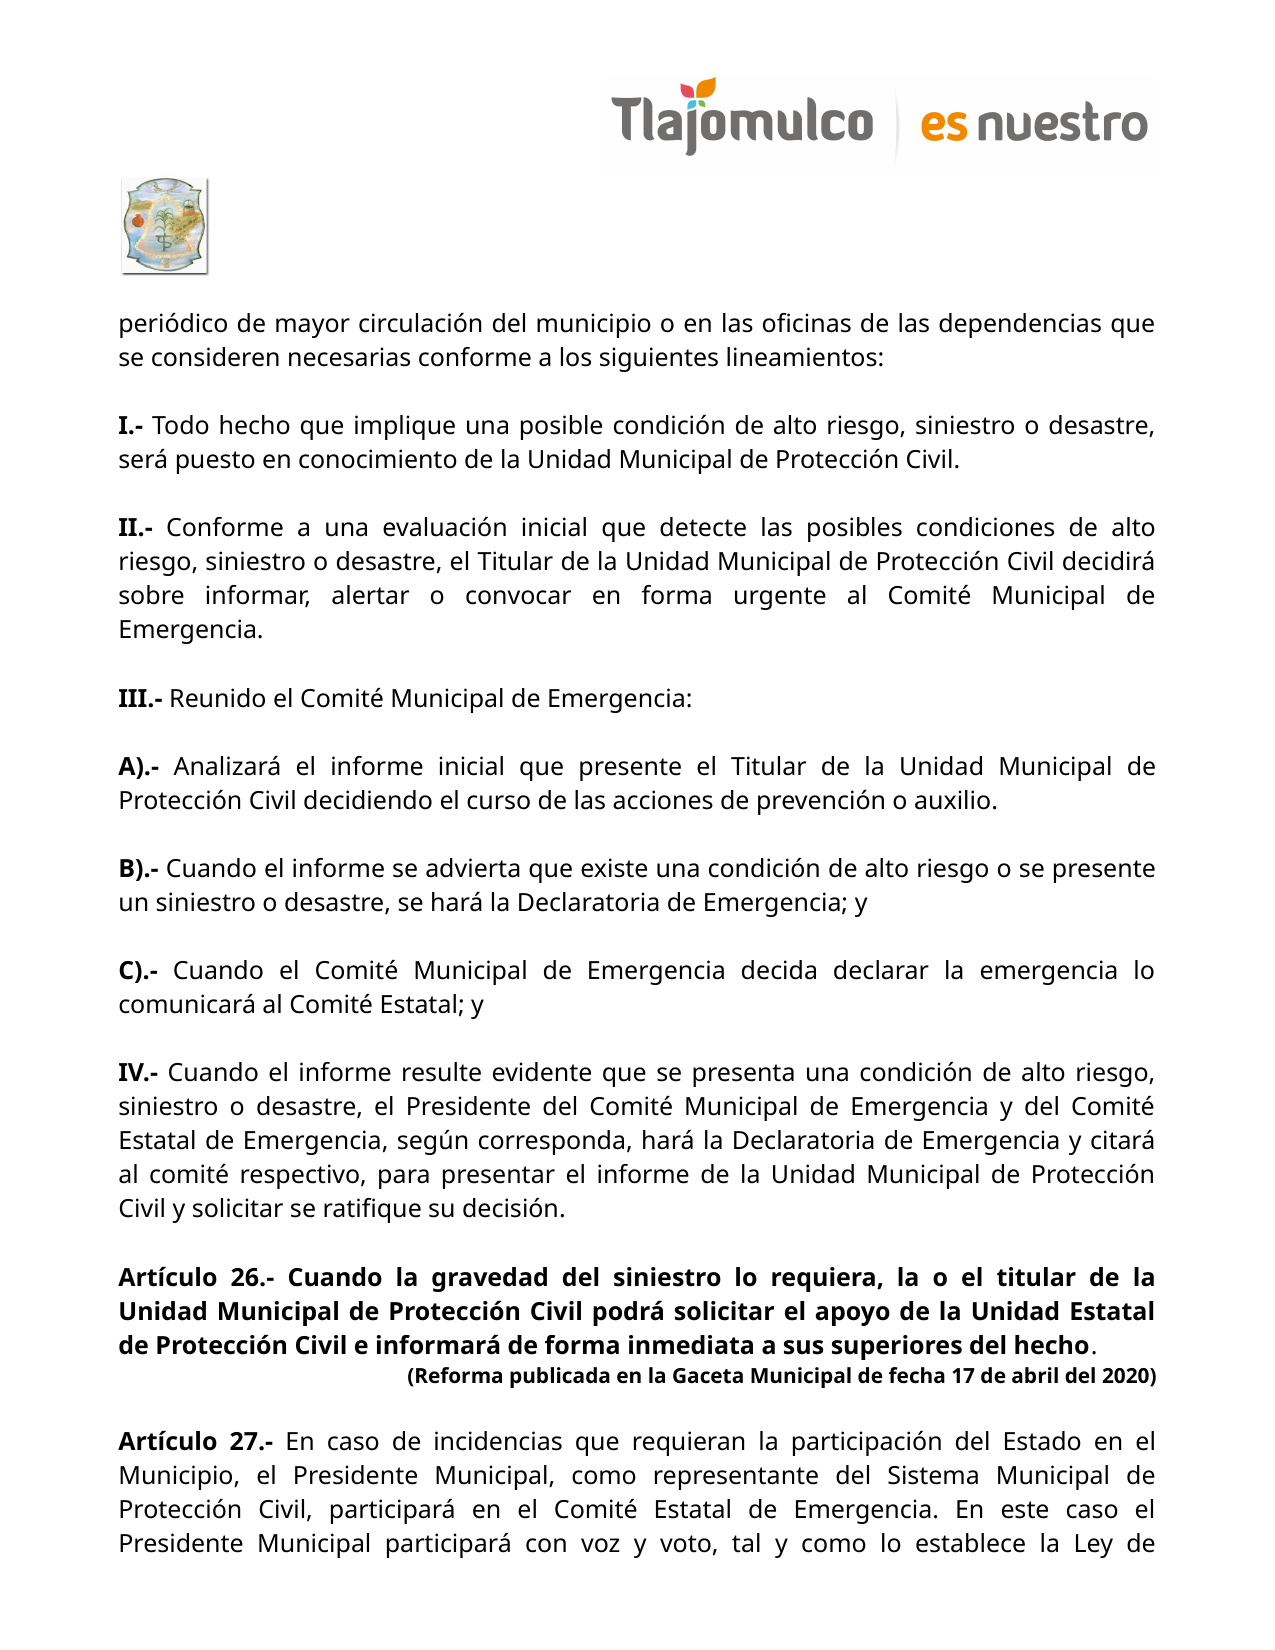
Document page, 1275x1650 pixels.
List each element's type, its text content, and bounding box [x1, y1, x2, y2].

text (Reforma publicada en la Gaceta Municipal de fecha 17 de abril del 2020) [118, 1361, 1157, 1390]
text C).- Cuando el Comité Municipal de Emergencia decida declarar la emergencia lo comunicará al Comité Estatal; y [118, 953, 1157, 1021]
text III.- Reunido el Comité Municipal de Emergencia: [118, 680, 1157, 714]
text Artículo 26.- Cuando la gravedad del siniestro lo requiera, la o el titular de la Unidad Municipal de Protección Civil podrá solicitar el apoyo de la Unidad Estatal de Protección Civil e informará de forma inmediata a sus superiores del hecho. [118, 1259, 1157, 1361]
text IV.- Cuando el informe resulte evidente que se presenta una condición de alto riesgo, siniestro o desastre, el Presidente del Comité Municipal de Emergencia y del Comité Estatal de Emergencia, según corresponda, hará la Declaratoria de Emergencia y citará al comité respectivo, para presentar el informe de la Unidad Municipal de Protección Civil y solicitar se ratifique su decisión. [118, 1055, 1157, 1225]
text B).- Cuando el informe se advierta que existe una condición de alto riesgo o se presente un siniestro o desastre, se hará la Declaratoria de Emergencia; y [118, 851, 1157, 919]
text Artículo 27.- En caso de incidencias que requieran la participación del Estado en el Municipio, el Presidente Municipal, como representante del Sistema Municipal de Protección Civil, participará en el Comité Estatal de Emergencia. En este caso el Presidente Municipal participará con voz y voto, tal y como lo establece la Ley de [118, 1424, 1157, 1560]
text periódico de mayor circulación del municipio o en las oficinas de las dependencias que se consideren necesarias conforme a los siguientes lineamientos: [118, 306, 1157, 374]
text I.- Todo hecho que implique una posible condición de alto riesgo, siniestro o desastre, será puesto en conocimiento de la Unidad Municipal de Protección Civil. [118, 408, 1157, 476]
text A).- Analizará el informe inicial que presente el Titular de la Unidad Municipal de Protección Civil decidiendo el curso de las acciones de prevención o auxilio. [118, 748, 1157, 816]
text II.- Conforme a una evaluación inicial que detecte las posibles condiciones de alto riesgo, siniestro o desastre, el Titular de la Unidad Municipal de Protección Civil decidirá sobre informar, alertar o convocar en forma urgente al Comité Municipal de Emergencia. [118, 510, 1157, 646]
